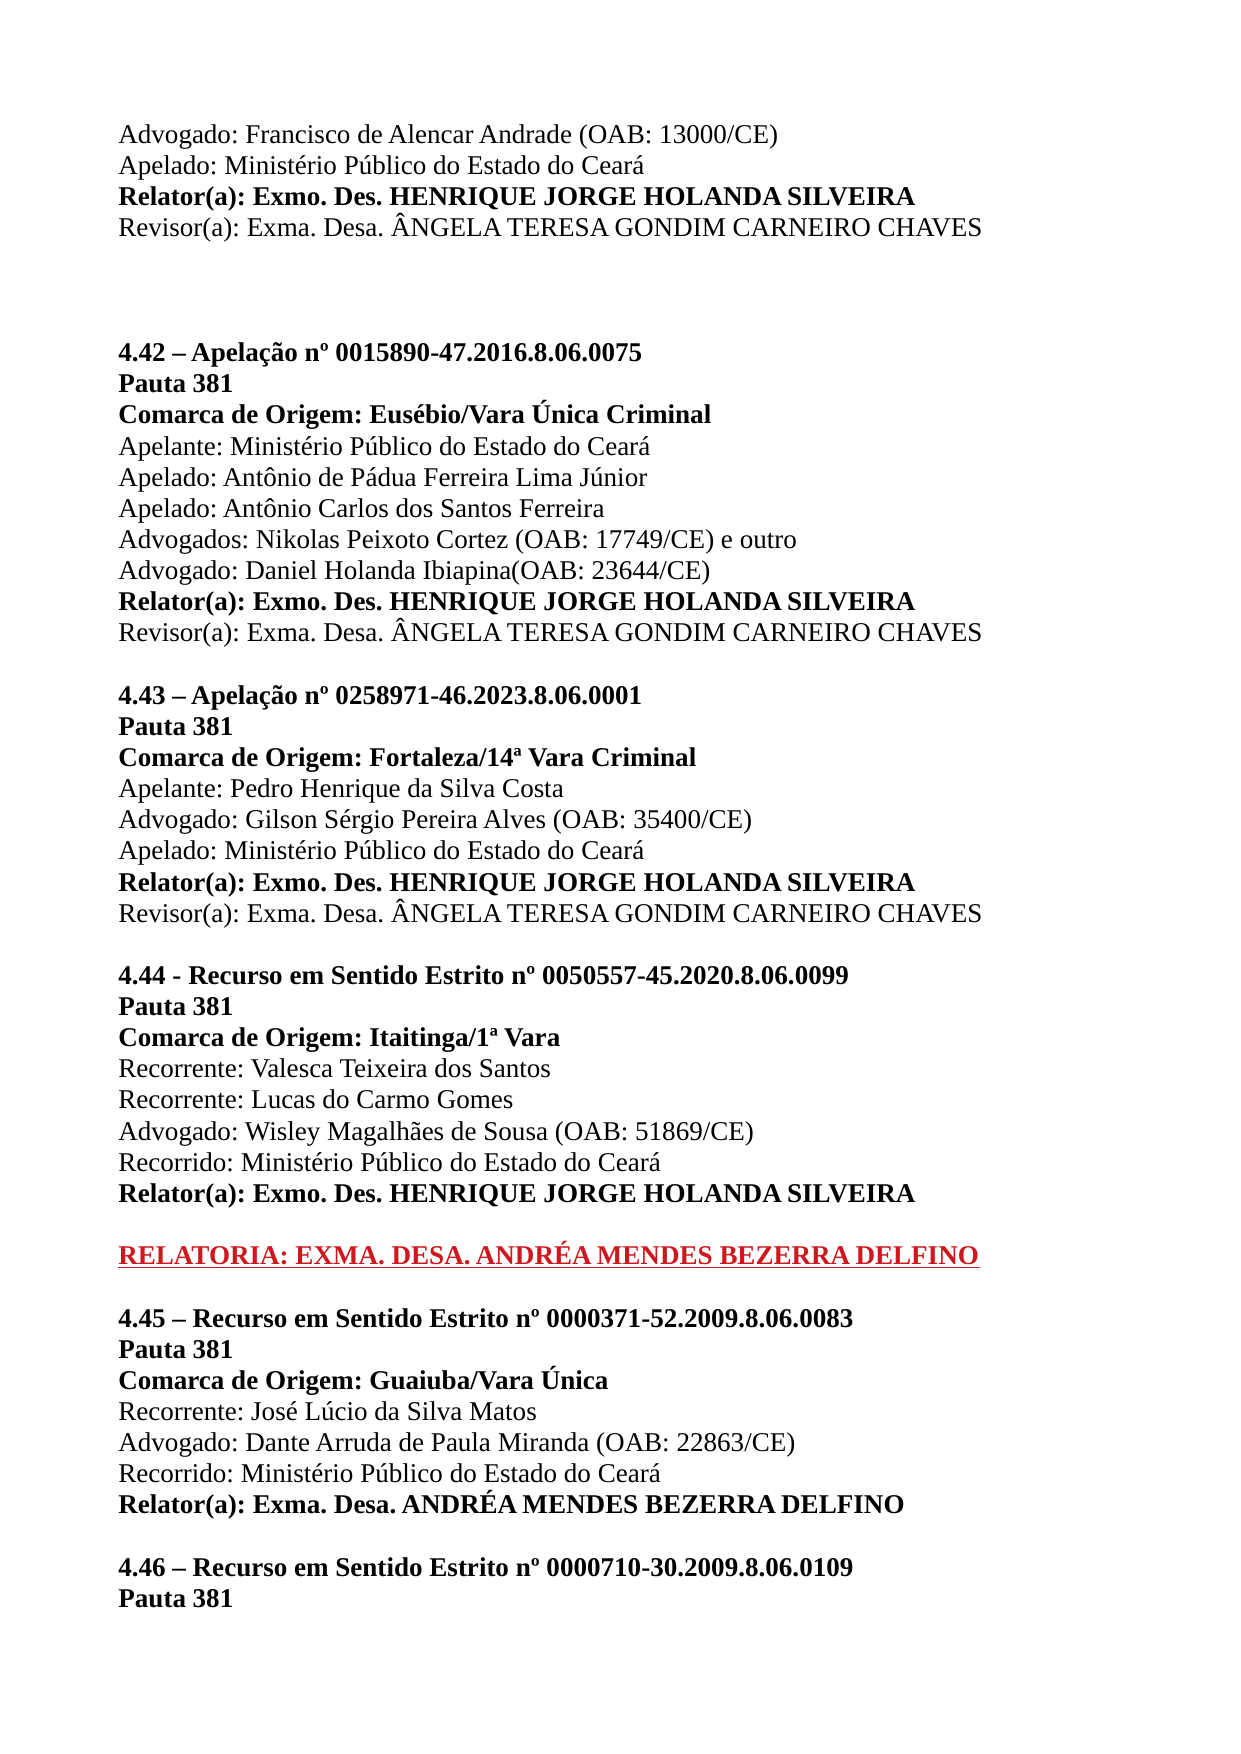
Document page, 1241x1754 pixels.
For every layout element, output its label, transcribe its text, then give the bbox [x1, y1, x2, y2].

text Recorrente: Lucas do Carmo Gomes [118, 1084, 1122, 1115]
text Revisor(a): Exma. Desa. ÂNGELA TERESA GONDIM CARNEIRO CHAVES [118, 897, 1122, 928]
text Comarca de Origem: Itaitinga/1ª Vara [118, 1021, 1122, 1052]
text Comarca de Origem: Fortaleza/14ª Vara Criminal [118, 741, 1122, 772]
text Advogado: Daniel Holanda Ibiapina(OAB: 23644/CE) [118, 554, 1122, 585]
text Advogado: Gilson Sérgio Pereira Alves (OAB: 35400/CE) [118, 803, 1122, 834]
text Recorrido: Ministério Público do Estado do Ceará [118, 1457, 1122, 1488]
text Apelado: Antônio de Pádua Ferreira Lima Júnior [118, 461, 1122, 492]
text Pauta 381 [118, 990, 1122, 1021]
text Comarca de Origem: Guaiuba/Vara Única [118, 1364, 1122, 1395]
text 4.45 – Recurso em Sentido Estrito nº 0000371-52.2009.8.06.0083 [118, 1302, 1122, 1333]
text Pauta 381 [118, 1582, 1122, 1613]
text Relator(a): Exmo. Des. HENRIQUE JORGE HOLANDA SILVEIRA [118, 866, 1122, 897]
text Advogado: Francisco de Alencar Andrade (OAB: 13000/CE) [118, 118, 1122, 149]
text Relator(a): Exmo. Des. HENRIQUE JORGE HOLANDA SILVEIRA [118, 1177, 1122, 1208]
text Advogados: Nikolas Peixoto Cortez (OAB: 17749/CE) e outro [118, 523, 1122, 554]
text 4.43 – Apelação nº 0258971-46.2023.8.06.0001 [118, 679, 1122, 710]
text Pauta 381 [118, 1333, 1122, 1364]
text Pauta 381 [118, 367, 1122, 398]
text Apelado: Ministério Público do Estado do Ceará [118, 149, 1122, 180]
text Advogado: Dante Arruda de Paula Miranda (OAB: 22863/CE) [118, 1426, 1122, 1457]
text Recorrido: Ministério Público do Estado do Ceará [118, 1146, 1122, 1177]
text Recorrente: José Lúcio da Silva Matos [118, 1395, 1122, 1426]
text Pauta 381 [118, 710, 1122, 741]
text Comarca de Origem: Eusébio/Vara Única Criminal [118, 398, 1122, 429]
text Apelante: Pedro Henrique da Silva Costa [118, 772, 1122, 803]
text Apelante: Ministério Público do Estado do Ceará [118, 429, 1122, 461]
text Relator(a): Exma. Desa. ANDRÉA MENDES BEZERRA DELFINO [118, 1488, 1122, 1520]
text Apelado: Antônio Carlos dos Santos Ferreira [118, 492, 1122, 523]
text RELATORIA: EXMA. DESA. ANDRÉA MENDES BEZERRA DELFINO [118, 1239, 1122, 1271]
text 4.46 – Recurso em Sentido Estrito nº 0000710-30.2009.8.06.0109 [118, 1551, 1122, 1582]
text Recorrente: Valesca Teixeira dos Santos [118, 1052, 1122, 1084]
text Relator(a): Exmo. Des. HENRIQUE JORGE HOLANDA SILVEIRA [118, 585, 1122, 616]
text 4.44 - Recurso em Sentido Estrito nº 0050557-45.2020.8.06.0099 [118, 959, 1122, 990]
text Advogado: Wisley Magalhães de Sousa (OAB: 51869/CE) [118, 1115, 1122, 1146]
text 4.42 – Apelação nº 0015890-47.2016.8.06.0075 [118, 336, 1122, 367]
text Revisor(a): Exma. Desa. ÂNGELA TERESA GONDIM CARNEIRO CHAVES [118, 616, 1122, 648]
text Apelado: Ministério Público do Estado do Ceará [118, 834, 1122, 866]
text Revisor(a): Exma. Desa. ÂNGELA TERESA GONDIM CARNEIRO CHAVES [118, 212, 1122, 243]
text Relator(a): Exmo. Des. HENRIQUE JORGE HOLANDA SILVEIRA [118, 180, 1122, 212]
